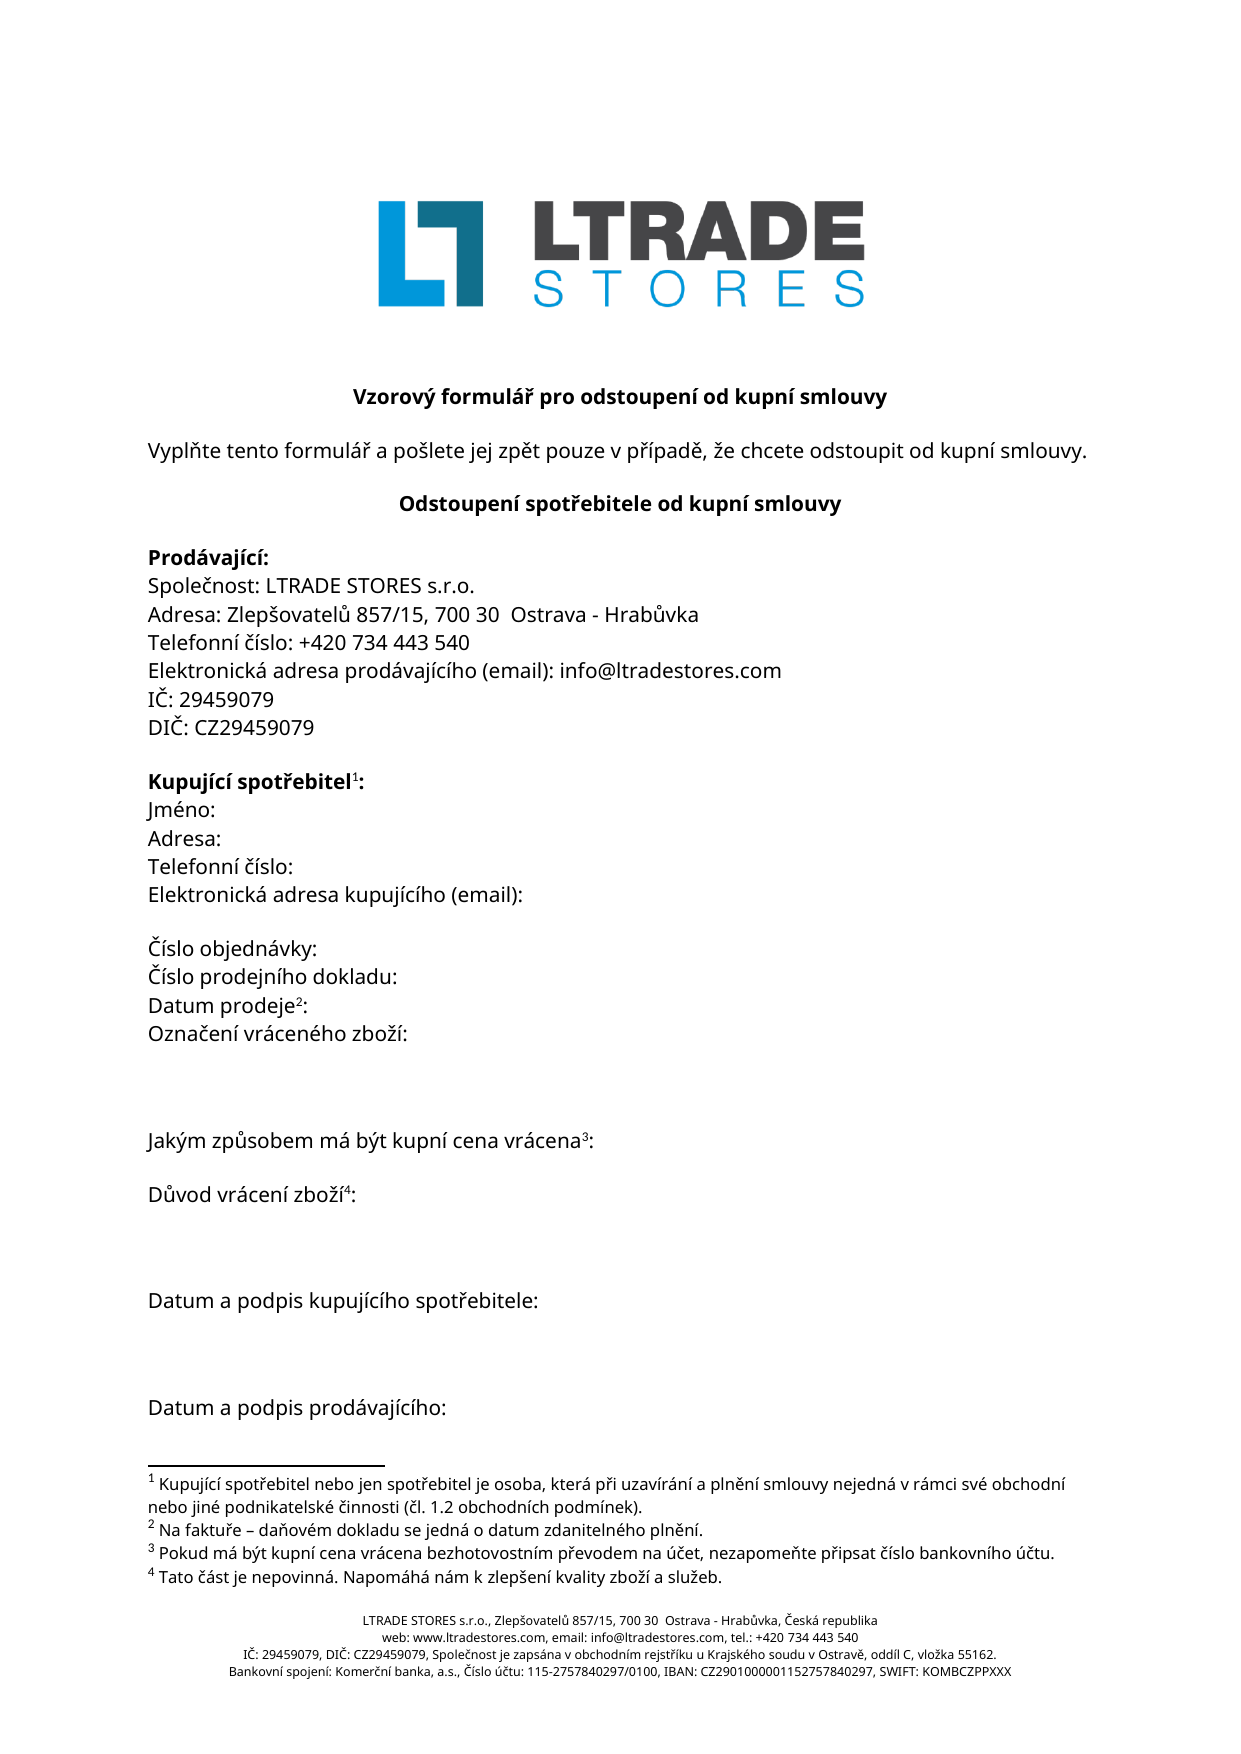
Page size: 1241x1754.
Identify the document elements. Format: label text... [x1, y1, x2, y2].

text Prodávající: Společnost: LTRADE STORES s.r.o. Adresa: Zlepšovatelů 857/15, 700 30 Ostrava - Hrabůvka Telefonní číslo: +420 734 443 540 Elektronická adresa prodávajícího (email): info@ltradestores.com IČ: 29459079 DIČ: CZ29459079 [148, 543, 1093, 742]
text Odstoupení spotřebitele od kupní smlouvy [148, 489, 1093, 518]
text Kupující spotřebitel: Jméno: Adresa: Telefonní číslo: Elektronická adresa kupujícího (email): [148, 767, 1093, 909]
picture [308, 147, 932, 358]
text Na faktuře – daňovém dokladu se jedná o datum zdanitelného plnění. [148, 1518, 1093, 1542]
text Vzorový formulář pro odstoupení od kupní smlouvy [148, 382, 1093, 411]
text Datum a podpis kupujícího spotřebitele: [148, 1287, 1093, 1315]
text Jakým způsobem má být kupní cena vrácena: [148, 1126, 1093, 1155]
text Kupující spotřebitel nebo jen spotřebitel je osoba, která při uzavírání a plnění smlouvy nejedná v rámci své obchodní nebo jiné podnikatelské činnosti (čl. 1.2 obchodních podmínek). [148, 1472, 1093, 1518]
text Pokud má být kupní cena vrácena bezhotovostním převodem na účet, nezapomeňte připsat číslo bankovního účtu. [148, 1542, 1093, 1565]
text Datum a podpis prodávajícího: [148, 1393, 1093, 1422]
text Důvod vrácení zboží: [148, 1180, 1093, 1208]
text Vyplňte tento formulář a pošlete jej zpět pouze v případě, že chcete odstoupit od kupní smlouvy. [148, 436, 1093, 464]
text Číslo objednávky: Číslo prodejního dokladu: Datum prodeje: Označení vráceného zboží: [148, 934, 1093, 1048]
text Tato část je nepovinná. Napomáhá nám k zlepšení kvality zboží a služeb. [148, 1565, 1093, 1589]
